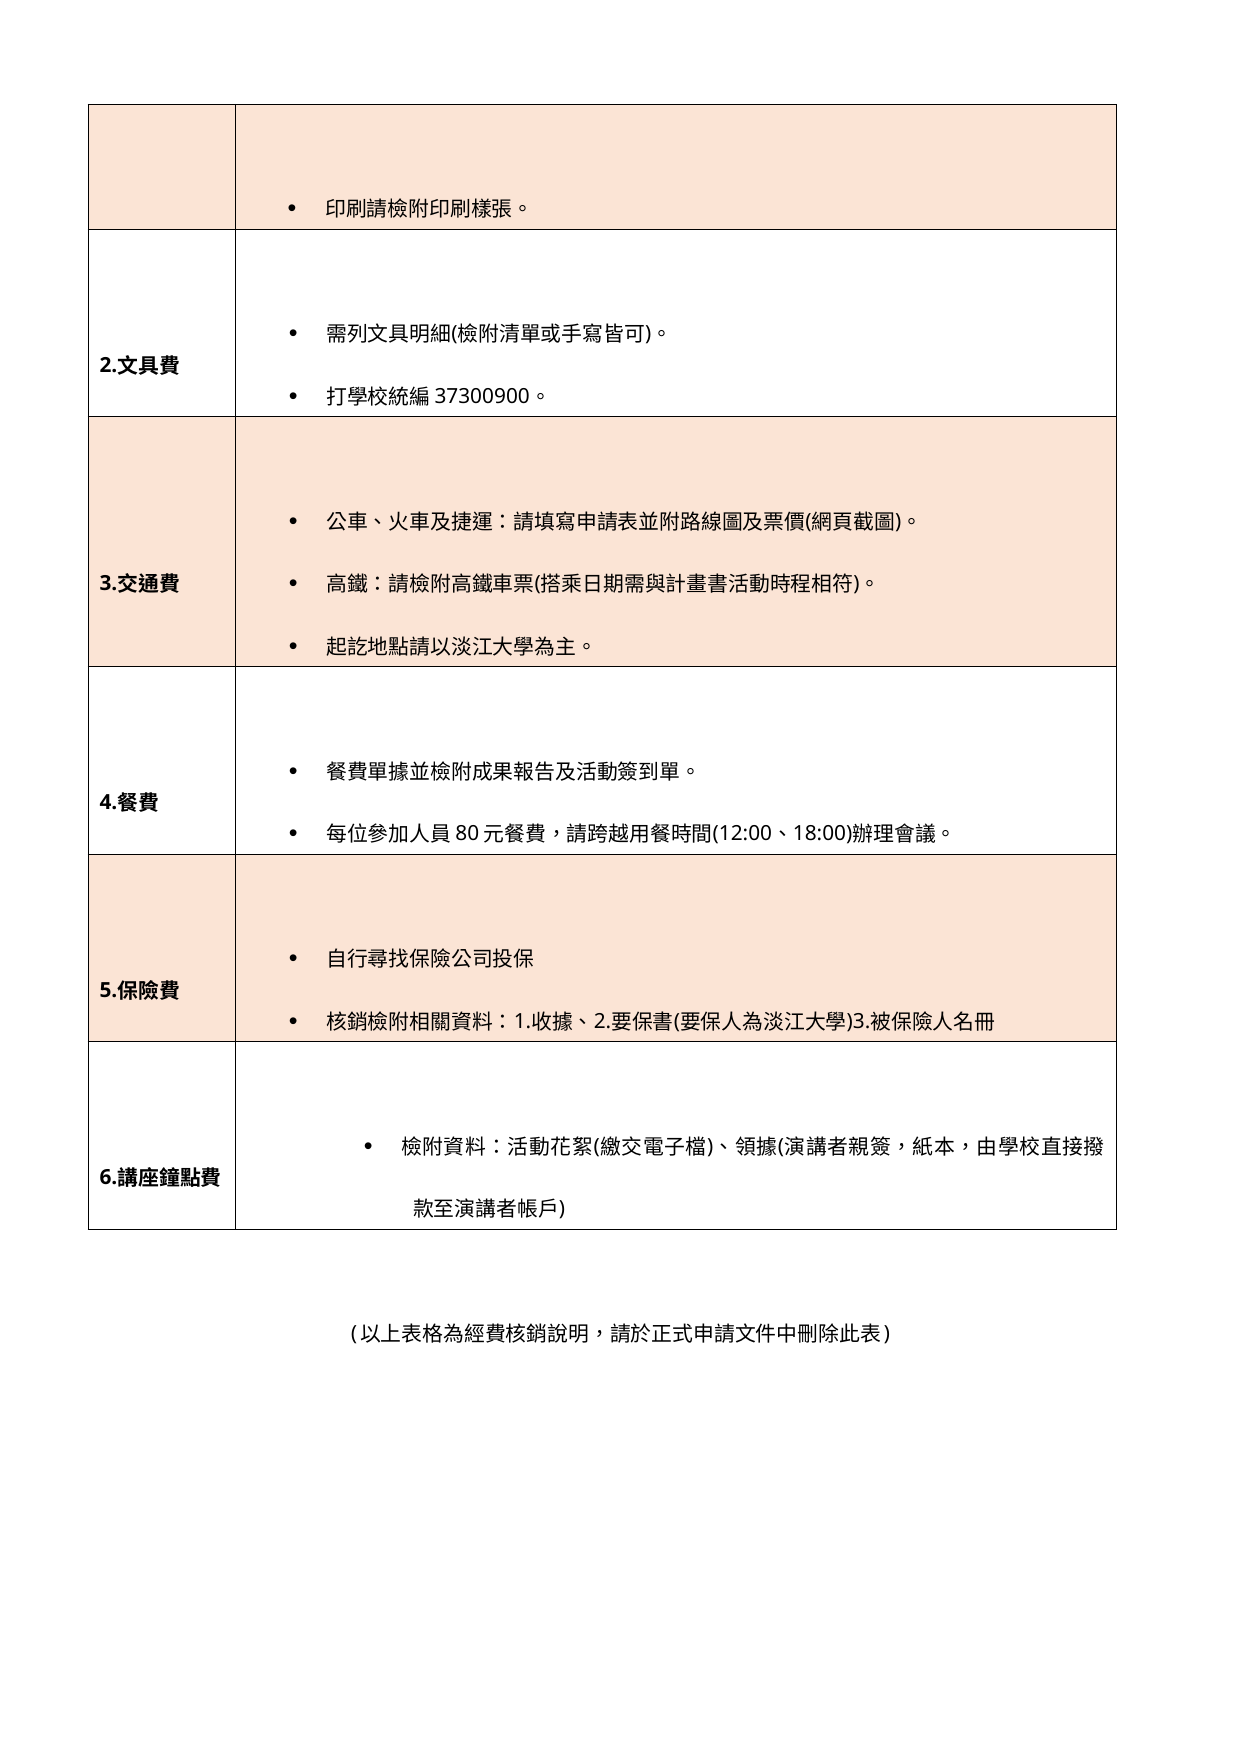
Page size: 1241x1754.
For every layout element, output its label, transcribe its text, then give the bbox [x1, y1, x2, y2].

text (以上表格為經費核銷說明，請於正式申請文件中刪除此表) [103, 1291, 1137, 1354]
table_cell 5.保險費 [89, 855, 235, 1041]
table_cell 公車、火車及捷運：請填寫申請表並附路線圖及票價(網頁截圖)。 高鐵：請檢附高鐵車票(搭乘日期需與計畫書活動時程相符)。 起訖地點請以淡江大學為主。 [236, 417, 1116, 666]
table_cell 6.講座鐘點費 [89, 1042, 235, 1229]
table_cell 餐費單據並檢附成果報告及活動簽到單。 每位參加人員80元餐費，請跨越用餐時間(12:00、18:00)辦理會議。 [236, 667, 1116, 854]
table_cell [89, 105, 235, 229]
table_cell 3.交通費 [89, 417, 235, 666]
table_cell 檢附資料：活動花絮(繳交電子檔)、領據(演講者親簽，紙本，由學校直接撥款至演講者帳戶) [236, 1042, 1116, 1229]
table_cell 2.文具費 [89, 230, 235, 416]
table_cell 4.餐費 [89, 667, 235, 854]
table_cell 需列文具明細(檢附清單或手寫皆可)。 打學校統編37300900。 [236, 230, 1116, 416]
table_cell 自行尋找保險公司投保 核銷檢附相關資料：1.收據、2.要保書(要保人為淡江大學)3.被保險人名冊 [236, 855, 1116, 1041]
table_cell 須開立正式收據或發票(開立發票者須告知店家本校統編，學校統編為：37300900) 印刷請檢附印刷樣張。 [236, 105, 1116, 229]
